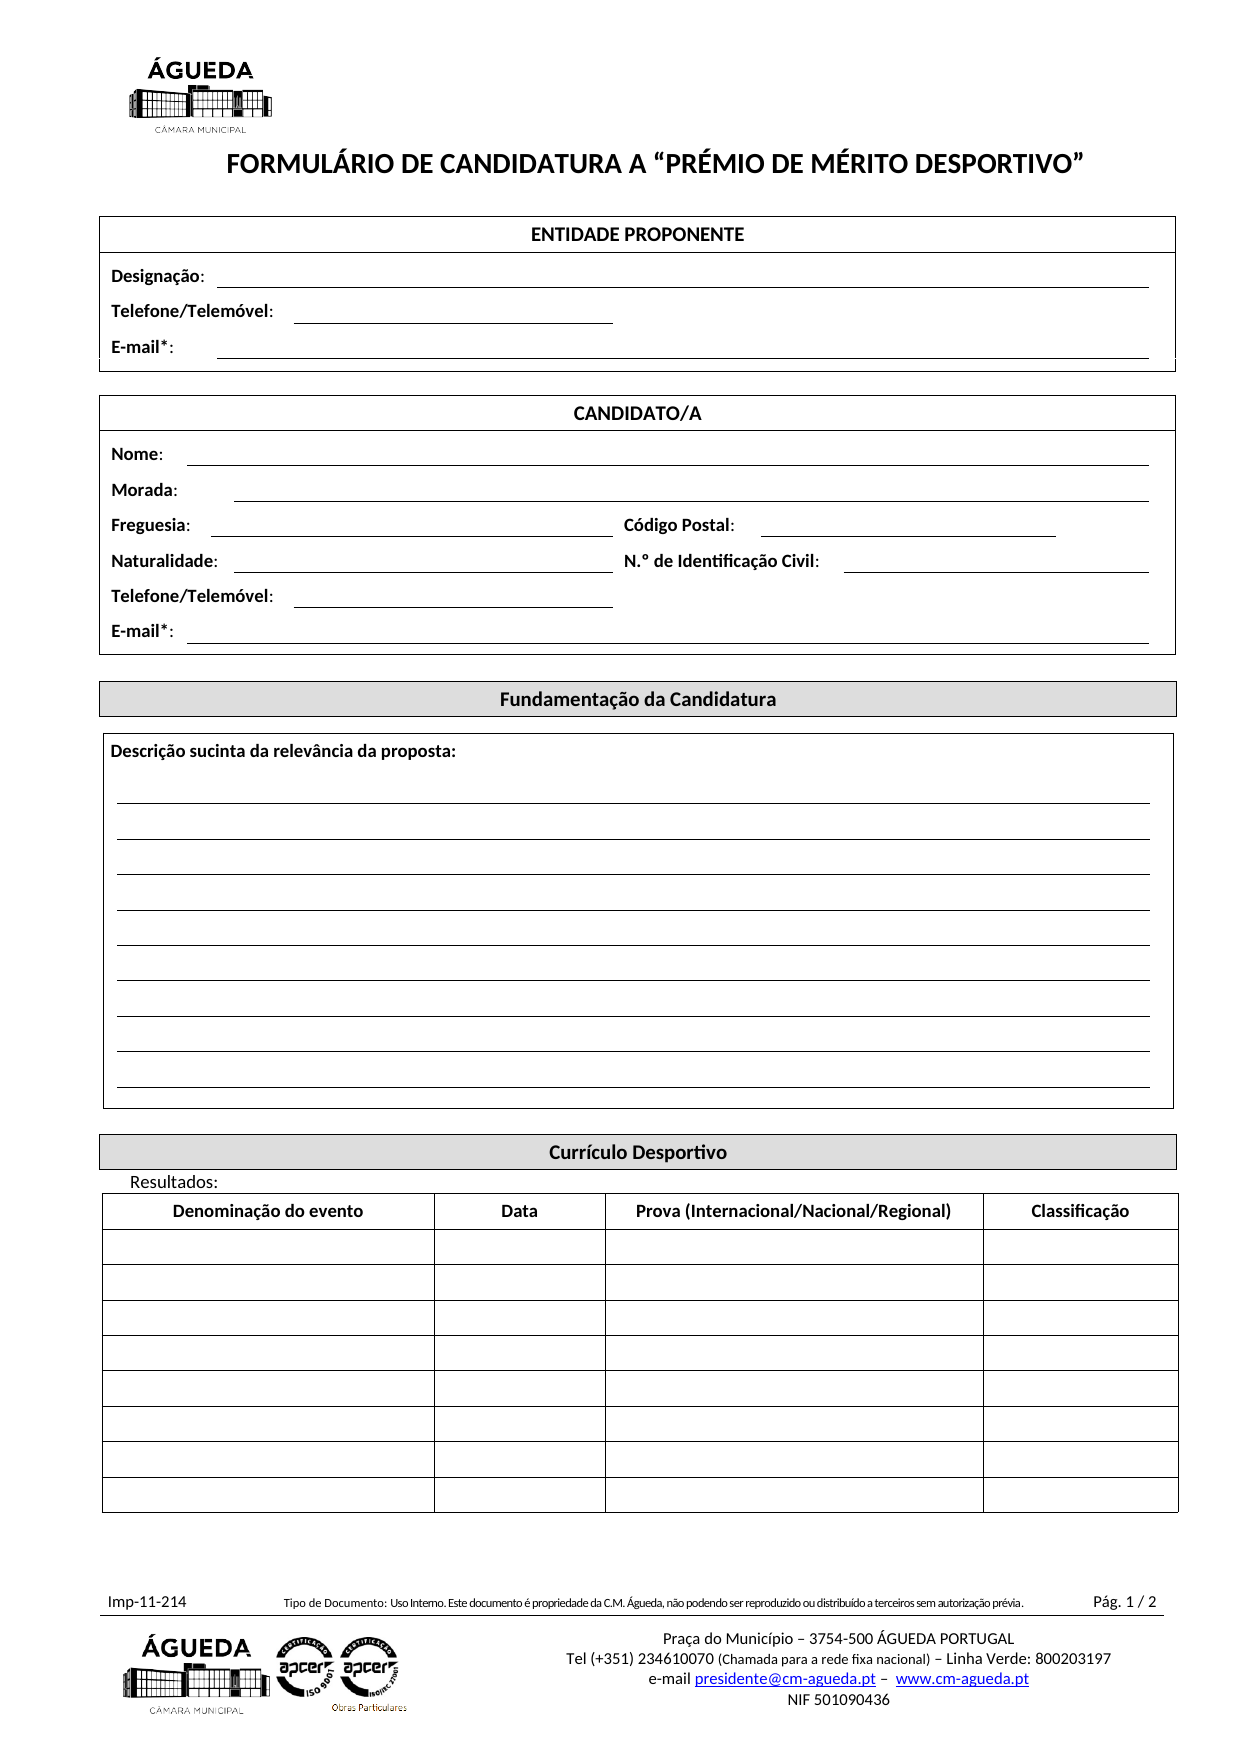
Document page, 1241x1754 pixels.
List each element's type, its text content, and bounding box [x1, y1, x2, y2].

table_cell [1149, 287, 1175, 322]
table_cell [117, 804, 1150, 839]
table_cell [117, 768, 1150, 803]
table_cell [104, 768, 117, 803]
table_cell [435, 1407, 605, 1441]
table_cell Telefone/Telemóvel: [100, 287, 293, 322]
table_cell [217, 323, 1149, 358]
table_cell Código Postal: [613, 502, 761, 536]
table_cell [984, 1230, 1178, 1264]
table_cell [103, 1301, 434, 1335]
table_cell [984, 1442, 1178, 1477]
table_cell [217, 253, 1149, 287]
table_cell [984, 1265, 1178, 1299]
table_cell [104, 1051, 117, 1087]
table_cell Freguesia: [100, 501, 211, 536]
picture [108, 1622, 431, 1725]
table_cell [1149, 323, 1175, 358]
table_cell [1149, 431, 1175, 465]
table_cell [435, 1371, 605, 1406]
table_header Currículo Desportivo [100, 1135, 1176, 1169]
table_cell [844, 536, 1149, 572]
table_cell [1150, 910, 1173, 945]
table_cell [187, 607, 1149, 642]
table_cell [104, 839, 117, 874]
table_header CANDIDATO/A [100, 396, 1175, 430]
table_cell [1150, 768, 1173, 803]
table_cell Telefone/Telemóvel: [100, 572, 293, 607]
table_cell [1149, 501, 1175, 536]
table_cell [1150, 803, 1173, 839]
table_cell [103, 1478, 434, 1512]
table_cell [117, 1017, 1150, 1051]
table_cell Designação: [100, 253, 217, 287]
table_cell [1149, 607, 1175, 642]
table_cell [104, 1016, 117, 1051]
table_cell [104, 945, 117, 980]
table_cell [117, 981, 1150, 1016]
table_cell [117, 840, 1150, 874]
table_cell [103, 1265, 434, 1299]
table_cell [1149, 536, 1175, 572]
table_cell [211, 501, 613, 536]
table_header Data [435, 1194, 605, 1229]
table_cell E-mail*: [100, 607, 187, 642]
table_cell [1150, 1051, 1173, 1087]
table_cell [104, 910, 117, 945]
table_cell [606, 1478, 983, 1512]
table_cell Naturalidade: [100, 536, 234, 572]
table_cell [613, 572, 1149, 607]
table_cell [984, 1478, 1178, 1512]
table_cell [100, 643, 187, 654]
table_header ENTIDADE PROPONENTE [100, 217, 1175, 252]
table_cell [117, 911, 1150, 945]
table_cell [103, 1442, 434, 1477]
table_cell [435, 1301, 605, 1335]
table_cell [104, 980, 117, 1016]
table_cell [1150, 839, 1173, 874]
table_cell [104, 1087, 1173, 1108]
table_cell Nome: [100, 431, 187, 465]
table_cell [1150, 1016, 1173, 1051]
table_cell [435, 1265, 605, 1299]
table_cell [606, 1407, 983, 1441]
table_cell [606, 1336, 983, 1370]
table_cell [1149, 643, 1175, 654]
table_cell [606, 1442, 983, 1477]
table_cell [606, 1371, 983, 1406]
table_cell [606, 1230, 983, 1264]
table_cell [984, 1301, 1178, 1335]
table_cell [984, 1336, 1178, 1370]
table_cell [294, 288, 613, 322]
table_cell [117, 875, 1150, 909]
table_cell [103, 1371, 434, 1406]
table_cell [104, 803, 117, 839]
table_cell [984, 1371, 1178, 1406]
table_cell [984, 1407, 1178, 1441]
table_cell E-mail*: [100, 323, 217, 358]
table_cell [1149, 465, 1175, 501]
table_cell [294, 573, 613, 607]
table_cell [606, 1265, 983, 1299]
table_header Prova (Internacional/Nacional/Regional) [606, 1194, 983, 1229]
table_cell [103, 1336, 434, 1370]
table_cell [117, 946, 1150, 980]
table_cell [103, 1230, 434, 1264]
table_cell [187, 644, 1149, 654]
picture [115, 46, 286, 144]
table_cell [1150, 980, 1173, 1016]
table_cell [435, 1442, 605, 1477]
table_cell [104, 874, 117, 909]
table_cell [613, 288, 1149, 322]
table_header Denominação do evento [103, 1194, 434, 1229]
table_cell [435, 1230, 605, 1264]
table_cell [234, 466, 1149, 501]
table_cell [234, 537, 613, 572]
table_cell [1150, 945, 1173, 980]
table_cell [1149, 572, 1175, 607]
table_cell [435, 1336, 605, 1370]
table_cell [1150, 874, 1173, 909]
table_cell [187, 431, 1149, 465]
table_cell [1056, 502, 1149, 536]
table_cell [435, 1478, 605, 1512]
table_cell [103, 1407, 434, 1441]
table_cell [606, 1301, 983, 1335]
table_header [100, 359, 1175, 371]
table_cell Morada: [100, 465, 234, 501]
table_cell [1149, 253, 1175, 287]
text Resultados: [130, 1170, 1152, 1193]
table_cell [761, 502, 1056, 536]
table_header Descrição sucinta da relevância da proposta: [104, 734, 1173, 768]
table_cell N.º de Identificação Civil: [613, 536, 843, 572]
table_cell [117, 1052, 1150, 1087]
table_header Classificação [984, 1194, 1178, 1229]
table_header Fundamentação da Candidatura [100, 682, 1176, 716]
